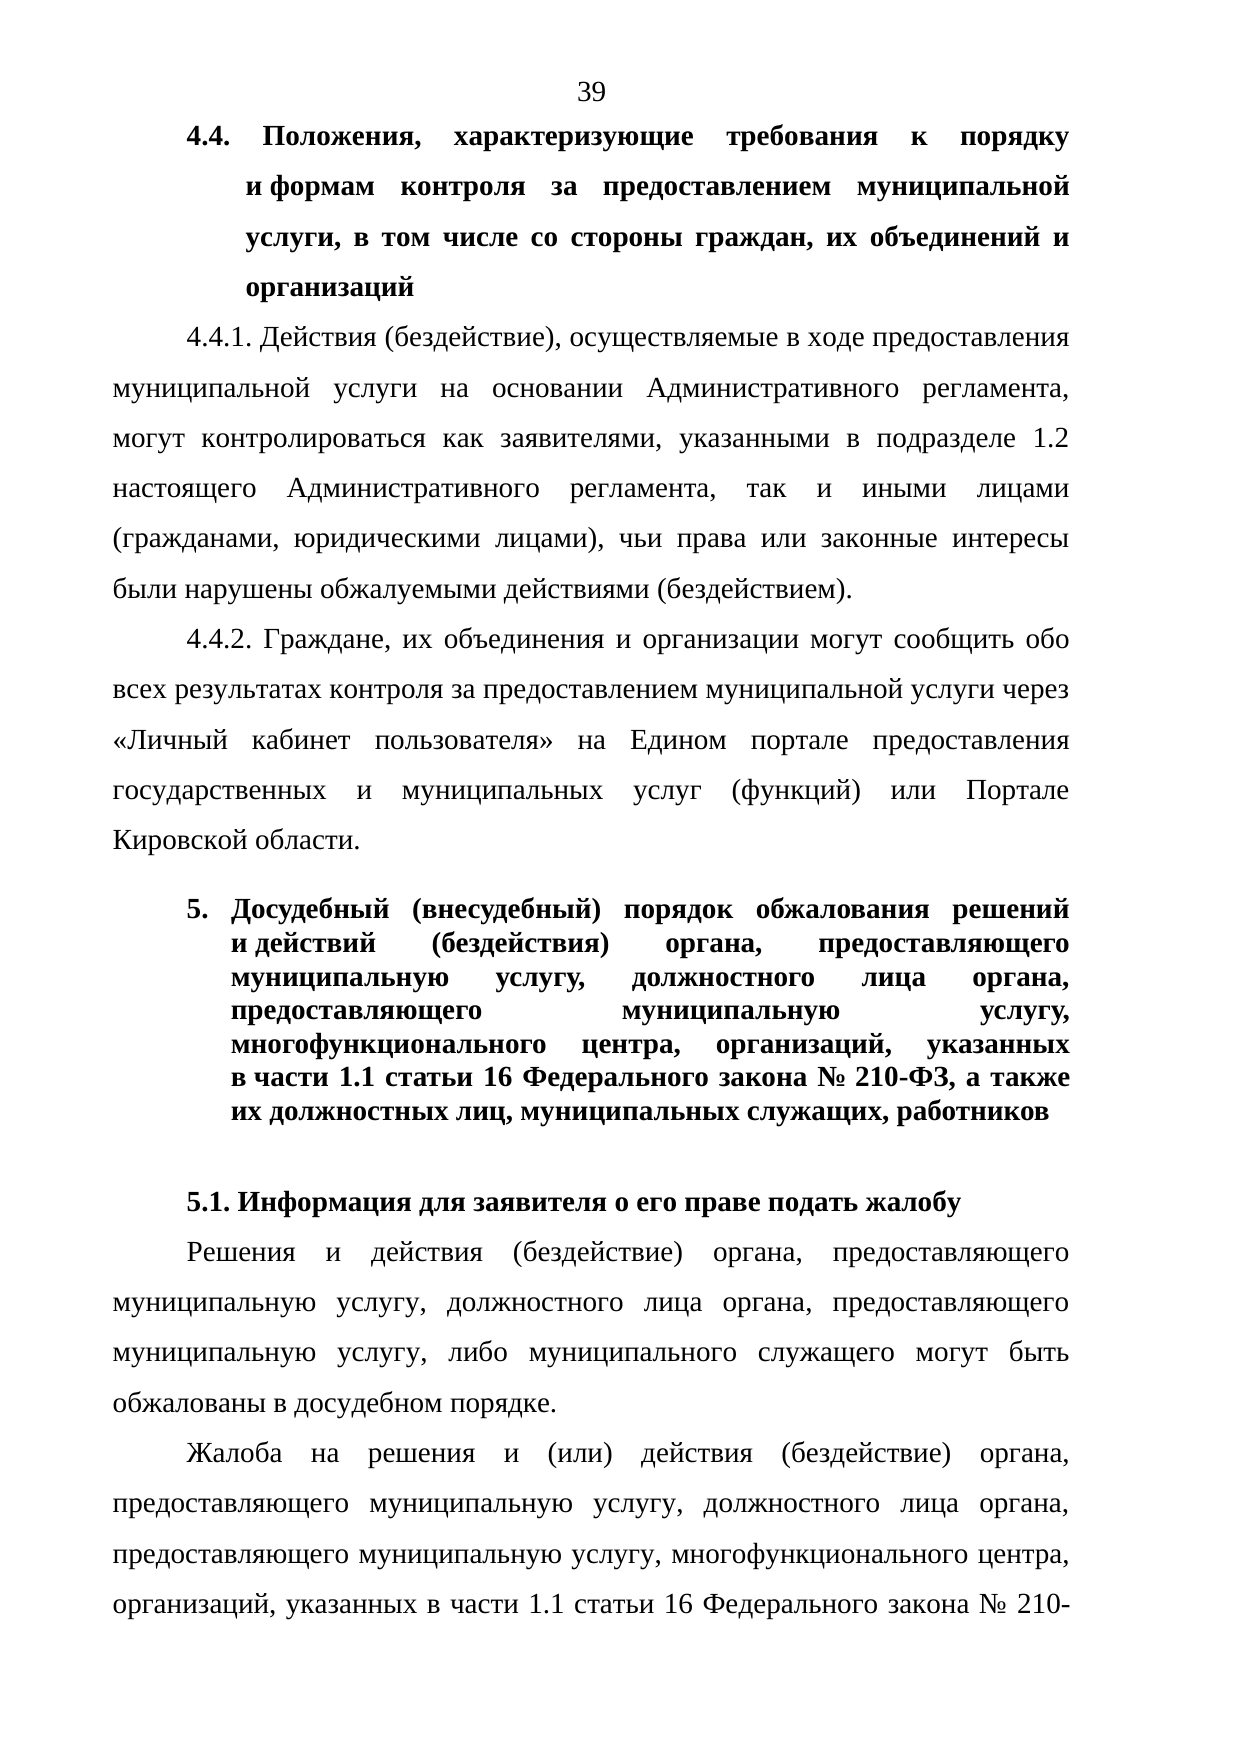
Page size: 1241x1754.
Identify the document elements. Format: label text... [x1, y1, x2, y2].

subtitle 4.4. Положения, характеризующие требования к порядку и формам контроля за предоставлением муниципальной услуги, в том числе со стороны граждан, их объединений и организаций [186, 118, 1070, 303]
text 4.4.2. Граждане, их объединения и организации могут сообщить обо всех результатах контроля за предоставлением муниципальной услуги через «Личный кабинет пользователя» на Едином портале предоставления государственных и муниципальных услуг (функций) или Портале Кировской области. [112, 621, 1070, 856]
subtitle 5.1. Информация для заявителя о его праве подать жалобу [186, 1184, 1070, 1217]
subtitle 5. Досудебный (внесудебный) порядок обжалования решений и действий (бездействия) органа, предоставляющего муниципальную услугу, должностного лица органа, предоставляющего муниципальную услугу, многофункционального центра, организаций, указанных в части 1.1 статьи 16 Федерального закона № 210‑ФЗ, а также их должностных лиц, муниципальных служащих, работников [186, 892, 1070, 1126]
text Решения и действия (бездействие) органа, предоставляющего муниципальную услугу, должностного лица органа, предоставляющего муниципальную услугу, либо муниципального служащего могут быть обжалованы в досудебном порядке. [112, 1234, 1070, 1418]
text Жалоба на решения и (или) действия (бездействие) органа, предоставляющего муниципальную услугу, должностного лица органа, предоставляющего муниципальную услугу, многофункционального центра, организаций, указанных в части 1.1 статьи 16 Федерального закона № 210- [112, 1435, 1070, 1620]
text 4.4.1. Действия (бездействие), осуществляемые в ходе предоставления муниципальной услуги на основании Административного регламента, могут контролироваться как заявителями, указанными в подразделе 1.2 настоящего Административного регламента, так и иными лицами (гражданами, юридическими лицами), чьи права или законные интересы были нарушены обжалуемыми действиями (бездействием). [112, 319, 1070, 604]
